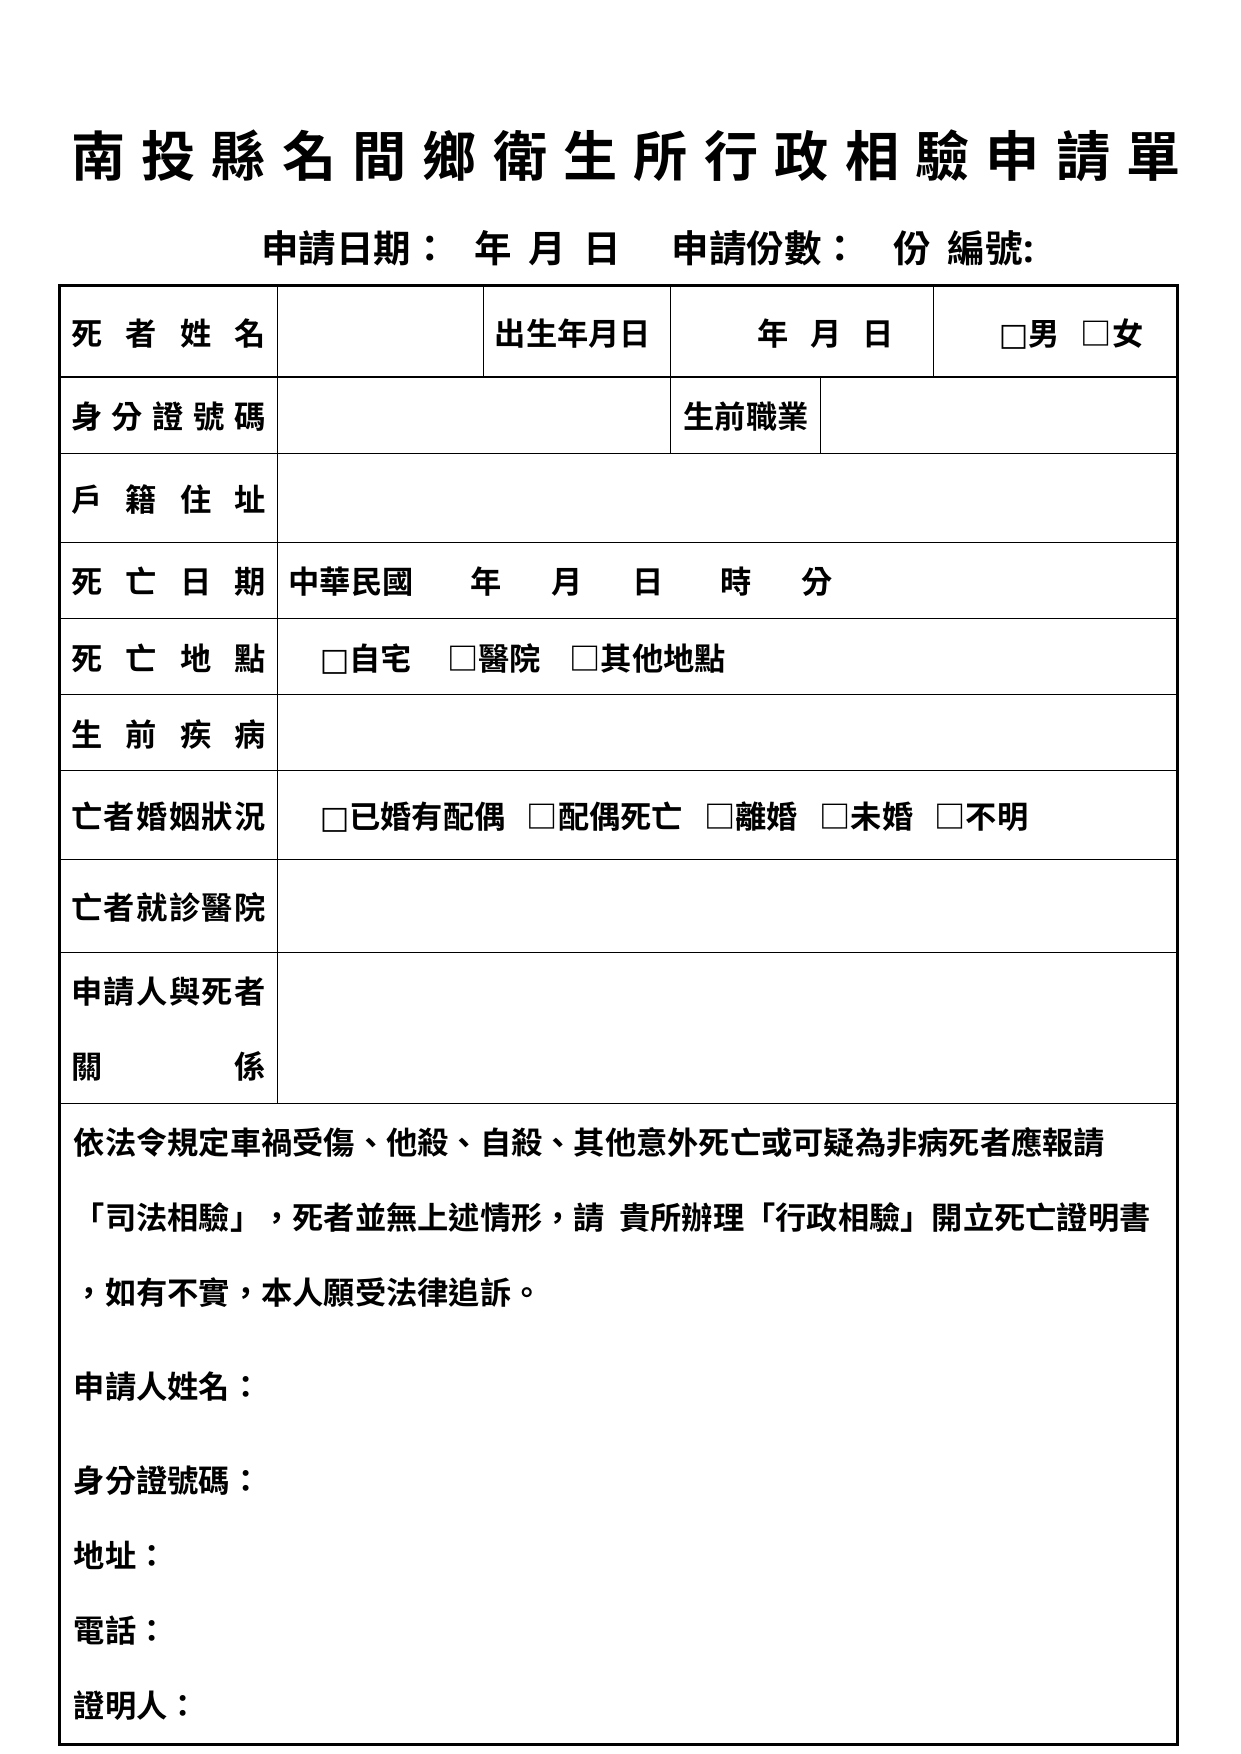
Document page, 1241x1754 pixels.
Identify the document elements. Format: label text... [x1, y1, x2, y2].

table_cell [821, 378, 1176, 452]
table_header [278, 287, 483, 376]
table_cell 亡者婚姻狀況 [61, 771, 277, 859]
table_cell 戶籍住址 [61, 454, 277, 542]
text 南投縣名間鄉衛生所行政相驗申請單 [71, 96, 1181, 209]
table_cell □自宅 □醫院 □其他地點 [278, 619, 1176, 694]
table_header □男 □女 [934, 287, 1176, 376]
table_cell 死亡日期 [61, 543, 277, 618]
table_cell [278, 695, 1176, 770]
text 申請日期： 年 月 日 申請份數： 份 編號: [71, 209, 1087, 284]
table_cell □已婚有配偶 □配偶死亡 □離婚 □未婚 □不明 [278, 771, 1176, 859]
table_cell 中華民國 年 月 日 時 分 [278, 543, 1176, 618]
table_cell 死亡地點 [61, 619, 277, 694]
table_cell [278, 454, 1176, 542]
table_cell 生前疾病 [61, 695, 277, 770]
table_cell 亡者就診醫院 [61, 860, 277, 952]
table_cell 身分證號碼 [61, 378, 277, 452]
table_cell 申請人與死者關係 [61, 953, 277, 1103]
table_cell 生前職業 [671, 378, 820, 452]
table_cell 依法令規定車禍受傷、他殺、自殺、其他意外死亡或可疑為非病死者應報請 「司法相驗」，死者並無上述情形，請 貴所辦理「行政相驗」開立死亡證明書 ，如有不實，本人願受法律追訴。 申請人姓名： 身分證號碼： 地址： 電話： 證明人： [61, 1104, 1176, 1743]
table_cell [278, 378, 670, 452]
table_header 出生年月日 [484, 287, 670, 376]
table_header 死者姓名 [61, 287, 277, 376]
table_header 年 月 日 [671, 287, 933, 376]
table_cell [278, 860, 1176, 952]
table_cell [278, 953, 1176, 1103]
